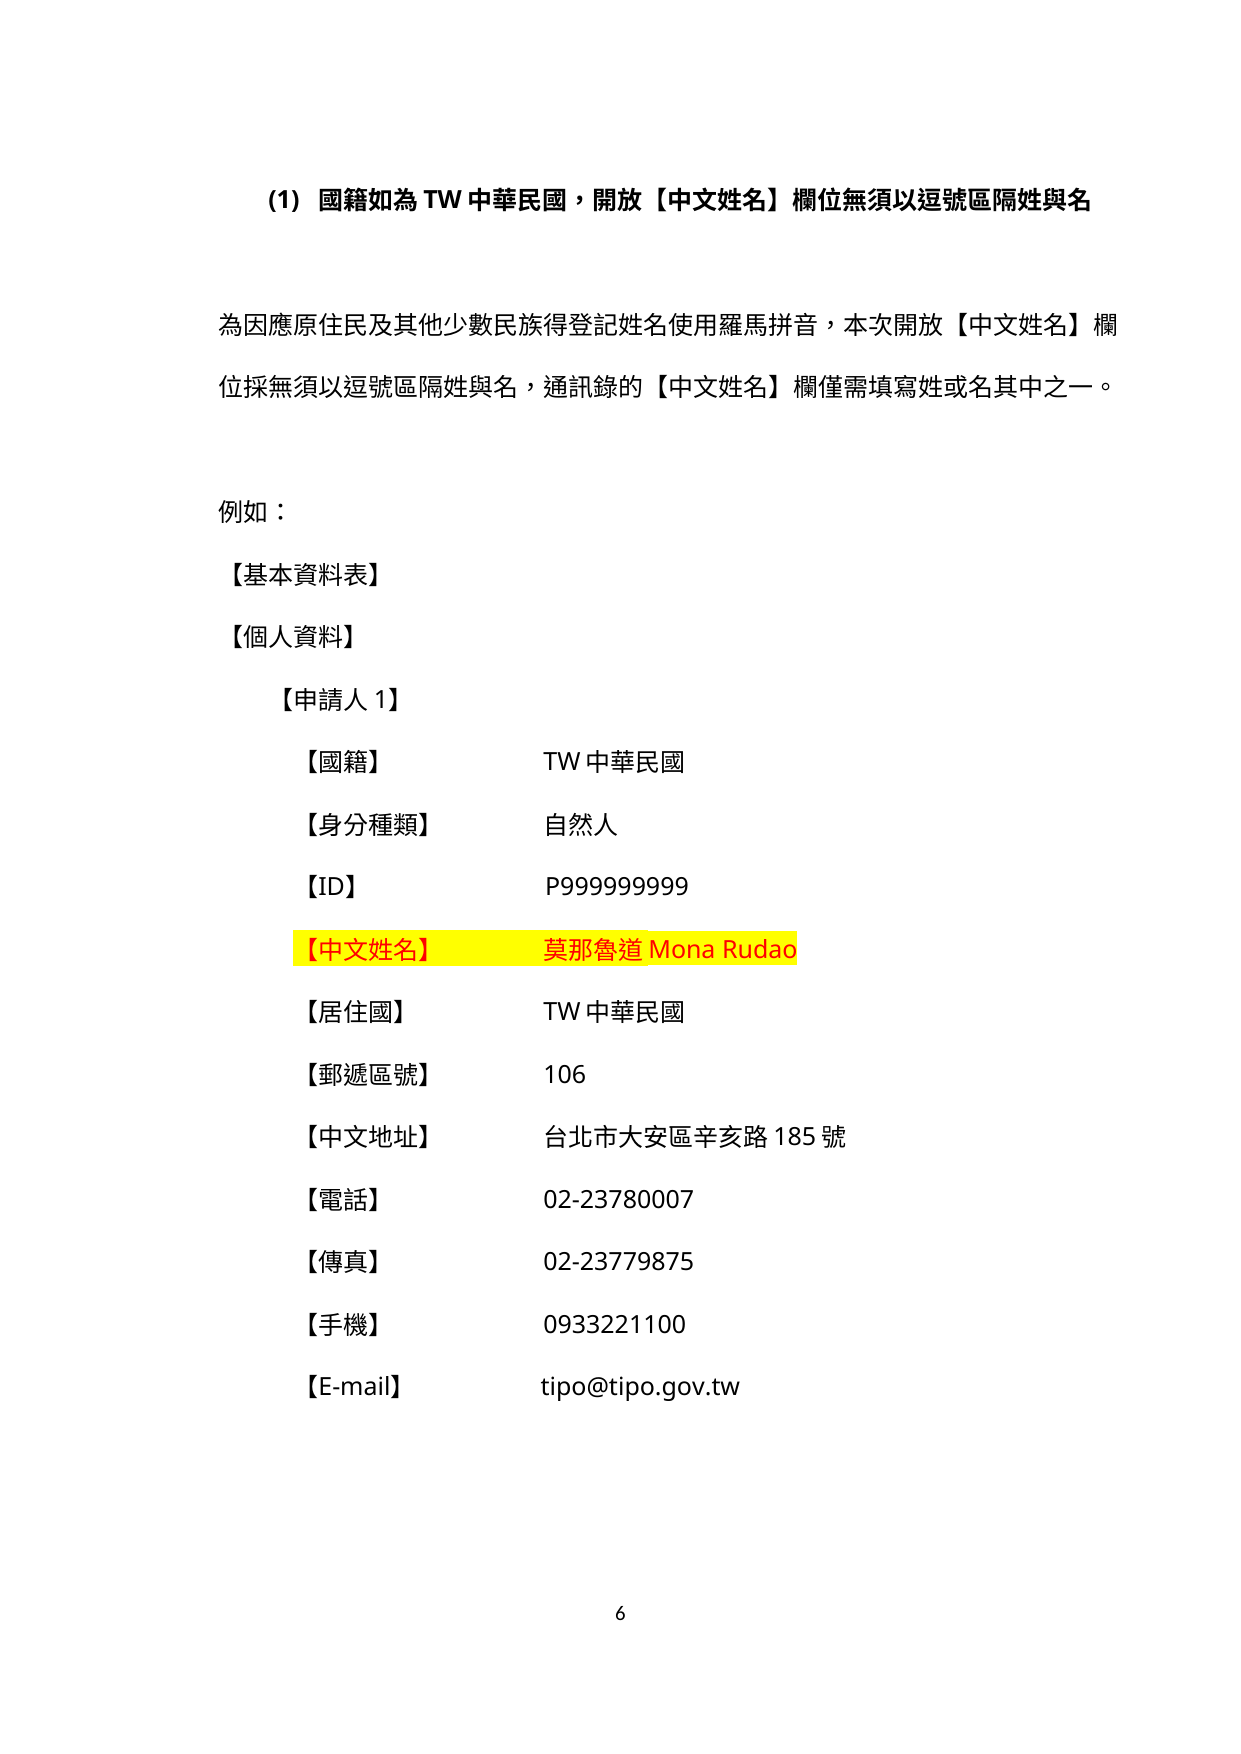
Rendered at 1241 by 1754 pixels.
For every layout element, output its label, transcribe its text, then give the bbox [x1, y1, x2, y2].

text 【ID】 P999999999 [218, 844, 1122, 907]
text 【身分種類】 自然人 [218, 782, 1122, 844]
text 為因應原住民及其他少數民族得登記姓名使用羅馬拼音，本次開放【中文姓名】欄位採無須以逗號區隔姓與名，通訊錄的【中文姓名】欄僅需填寫姓或名其中之一。 [218, 282, 1122, 407]
text 【基本資料表】 [218, 532, 1122, 594]
text 例如： [218, 469, 1122, 532]
text 【國籍】 TW中華民國 [218, 719, 1122, 782]
text 【傳真】 02-23779875 [218, 1219, 1122, 1282]
text 【手機】 0933221100 [218, 1282, 1122, 1344]
text 【申請人1】 [269, 657, 1122, 719]
text 【E-mail】 tipo@tipo.gov.tw [218, 1344, 1122, 1407]
text 【電話】 02-23780007 [218, 1157, 1122, 1219]
text 【中文姓名】 莫那魯道Mona Rudao [218, 907, 1122, 969]
text 【個人資料】 [218, 594, 1122, 657]
text 【中文地址】 台北市大安區辛亥路185號 [218, 1094, 1122, 1157]
text 【居住國】 TW中華民國 [218, 969, 1122, 1032]
text 【郵遞區號】 106 [218, 1032, 1122, 1094]
list 國籍如為TW中華民國，開放【中文姓名】欄位無須以逗號區隔姓與名 [268, 157, 1122, 219]
